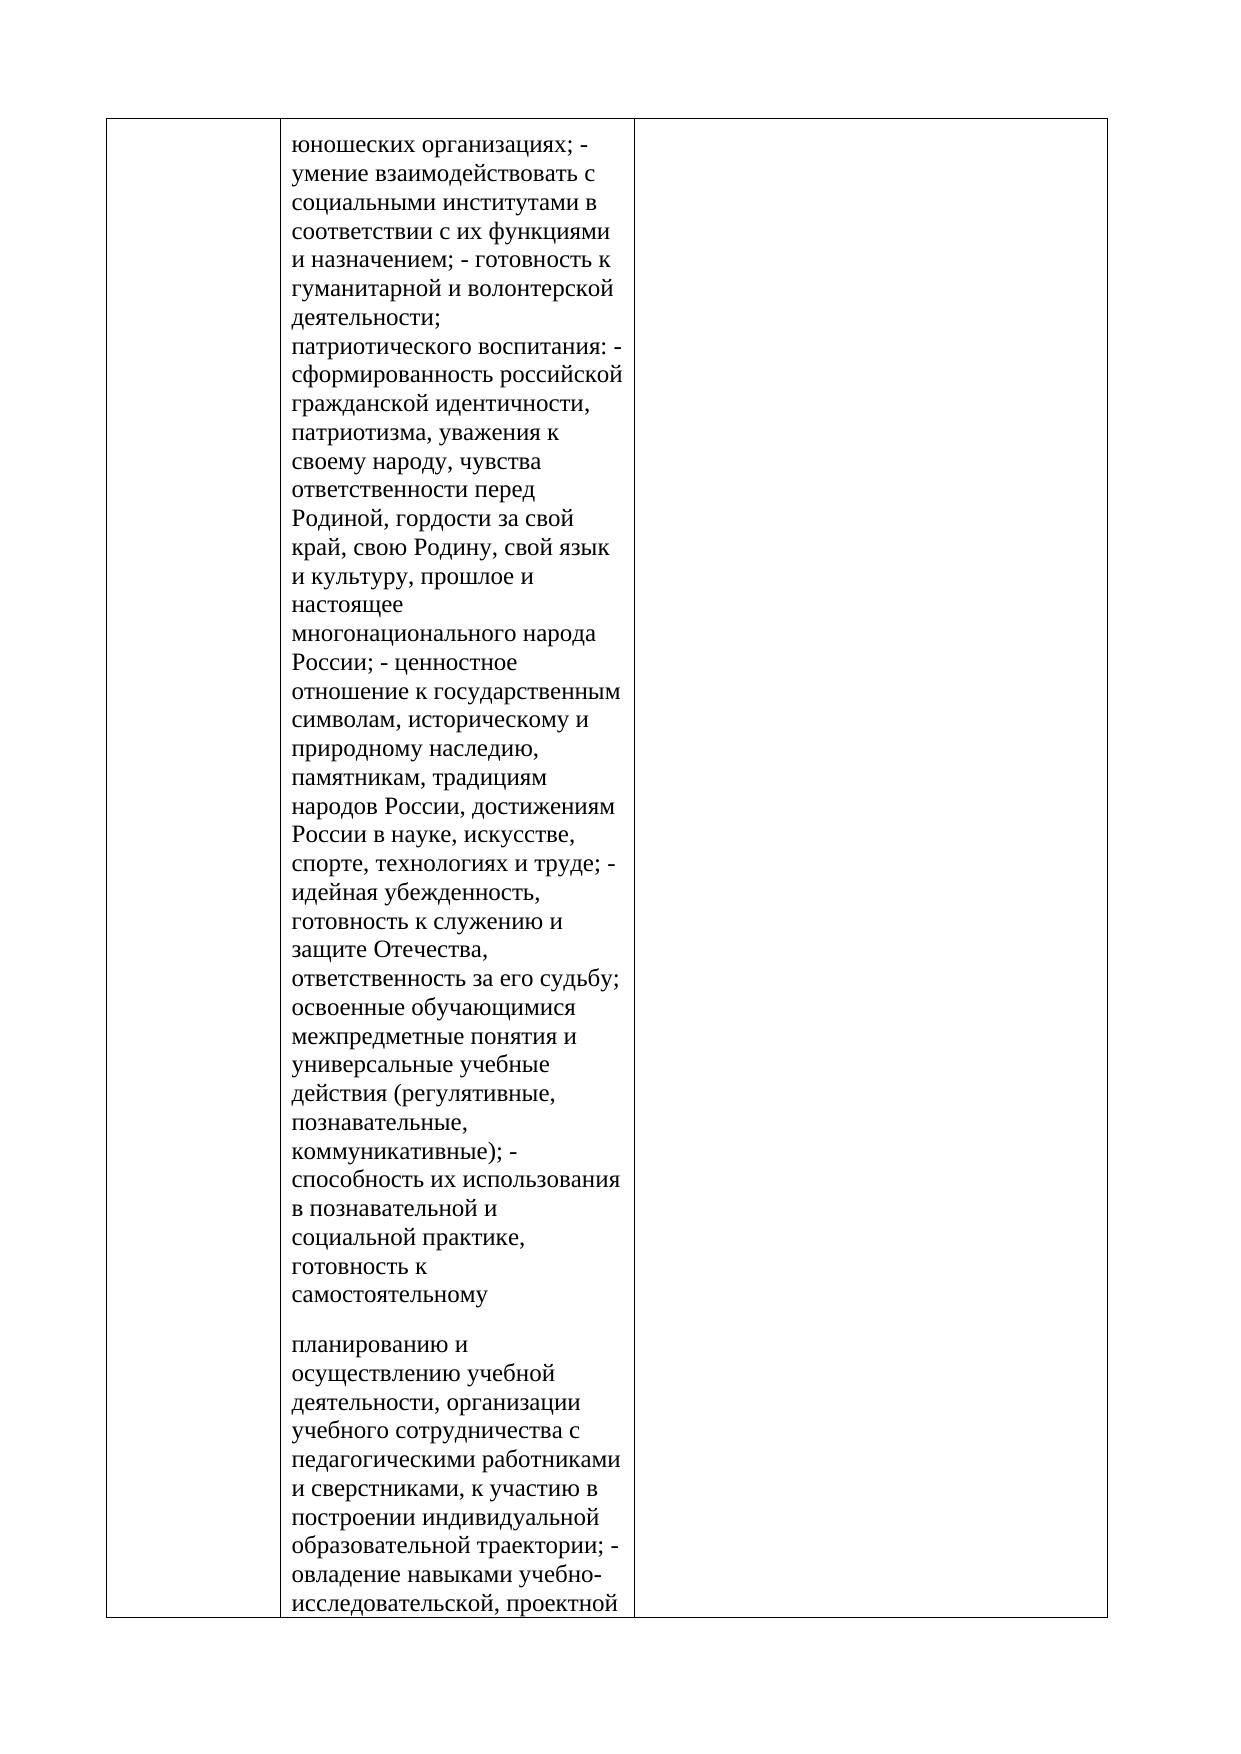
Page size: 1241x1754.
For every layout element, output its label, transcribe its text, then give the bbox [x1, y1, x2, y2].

table_cell [107, 119, 280, 1617]
table_cell юношеских организациях; - умение взаимодействовать с социальными институтами в соответствии с их функциями и назначением; - готовность к гуманитарной и волонтерской деятельности; патриотического воспитания: - сформированность российской гражданской идентичности, патриотизма, уважения к своему народу, чувства ответственности перед Родиной, гордости за свой край, свою Родину, свой язык и культуру, прошлое и настоящее многонационального народа России; - ценностное отношение к государственным символам, историческому и природному наследию, памятникам, традициям народов России, достижениям России в науке, искусстве, спорте, технологиях и труде; - идейная убежденность, готовность к служению и защите Отечества, ответственность за его судьбу; освоенные обучающимися межпредметные понятия и универсальные учебные действия (регулятивные, познавательные, коммуникативные); - способность их использования в познавательной и социальной практике, готовность к самостоятельному планированию и осуществлению учебной деятельности, организации учебного сотрудничества с педагогическими работниками и сверстниками, к участию в построении индивидуальной образовательной траектории; - овладение навыками учебно-исследовательской, проектной [281, 119, 634, 1617]
table_cell [635, 119, 1107, 1617]
